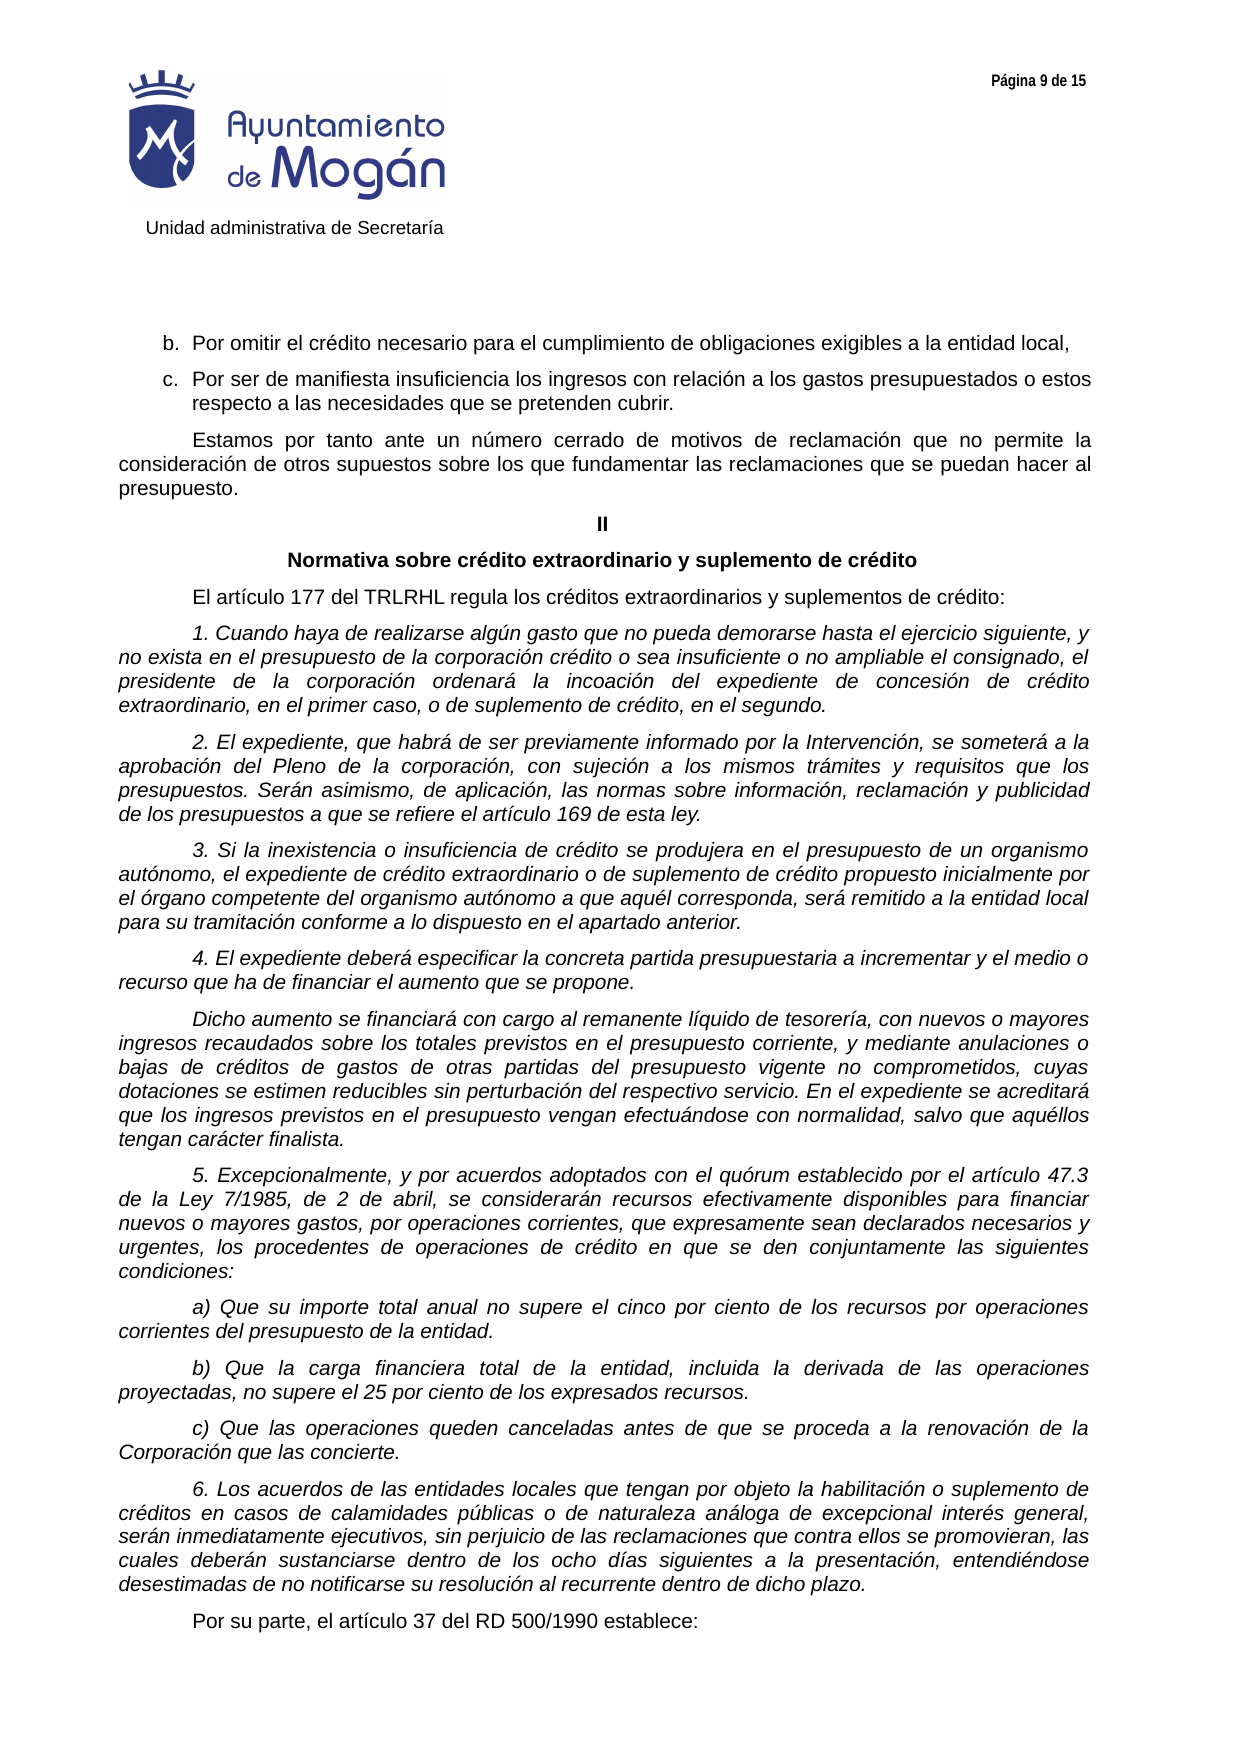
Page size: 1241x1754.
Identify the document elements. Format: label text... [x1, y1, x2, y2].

list Por ser de manifiesta insuficiencia los ingresos con relación a los gastos presupuestados o estos respecto a las necesidades que se pretenden cubrir. [162, 367, 1092, 415]
text II [118, 512, 1092, 536]
text a) Que su importe total anual no supere el cinco por ciento de los recursos por operaciones corrientes del presupuesto de la entidad. [118, 1295, 1092, 1343]
text 5. Excepcionalmente, y por acuerdos adoptados con el quórum establecido por el artículo 47.3 de la Ley 7/1985, de 2 de abril, se considerarán recursos efectivamente disponibles para financiar nuevos o mayores gastos, por operaciones corrientes, que expresamente sean declarados necesarios y urgentes, los procedentes de operaciones de crédito en que se den conjuntamente las siguientes condiciones: [118, 1163, 1092, 1283]
text 6. Los acuerdos de las entidades locales que tengan por objeto la habilitación o suplemento de créditos en casos de calamidades públicas o de naturaleza análoga de excepcional interés general, serán inmediatamente ejecutivos, sin perjuicio de las reclamaciones que contra ellos se promovieran, las cuales deberán sustanciarse dentro de los ocho días siguientes a la presentación, entendiéndose desestimadas de no notificarse su resolución al recurrente dentro de dicho plazo. [118, 1476, 1092, 1596]
text c) Que las operaciones queden canceladas antes de que se proceda a la renovación de la Corporación que las concierte. [118, 1416, 1092, 1464]
text El artículo 177 del TRLRHL regula los créditos extraordinarios y suplementos de crédito: [118, 585, 1092, 609]
text 1. Cuando haya de realizarse algún gasto que no pueda demorarse hasta el ejercicio siguiente, y no exista en el presupuesto de la corporación crédito o sea insuficiente o no ampliable el consignado, el presidente de la corporación ordenará la incoación del expediente de concesión de crédito extraordinario, en el primer caso, o de suplemento de crédito, en el segundo. [118, 621, 1092, 717]
list Por omitir el crédito necesario para el cumplimiento de obligaciones exigibles a la entidad local, [162, 331, 1092, 354]
text Dicho aumento se financiará con cargo al remanente líquido de tesorería, con nuevos o mayores ingresos recaudados sobre los totales previstos en el presupuesto corriente, y mediante anulaciones o bajas de créditos de gastos de otras partidas del presupuesto vigente no comprometidos, cuyas dotaciones se estimen reducibles sin perturbación del respectivo servicio. En el expediente se acreditará que los ingresos previstos en el presupuesto vengan efectuándose con normalidad, salvo que aquéllos tengan carácter finalista. [118, 1007, 1092, 1150]
text 2. El expediente, que habrá de ser previamente informado por la Intervención, se someterá a la aprobación del Pleno de la corporación, con sujeción a los mismos trámites y requisitos que los presupuestos. Serán asimismo, de aplicación, las normas sobre información, reclamación y publicidad de los presupuestos a que se refiere el artículo 169 de esta ley. [118, 729, 1092, 825]
text Por su parte, el artículo 37 del RD 500/1990 establece: [118, 1609, 1092, 1633]
text Estamos por tanto ante un número cerrado de motivos de reclamación que no permite la consideración de otros supuestos sobre los que fundamentar las reclamaciones que se puedan hacer al presupuesto. [118, 427, 1092, 499]
text Normativa sobre crédito extraordinario y suplemento de crédito [118, 548, 1092, 572]
text 3. Si la inexistencia o insuficiencia de crédito se produjera en el presupuesto de un organismo autónomo, el expediente de crédito extraordinario o de suplemento de crédito propuesto inicialmente por el órgano competente del organismo autónomo a que aquél corresponda, será remitido a la entidad local para su tramitación conforme a lo dispuesto en el apartado anterior. [118, 838, 1092, 934]
picture [128, 70, 445, 206]
text b) Que la carga financiera total de la entidad, incluida la derivada de las operaciones proyectadas, no supere el 25 por ciento de los expresados recursos. [118, 1356, 1092, 1403]
text 4. El expediente deberá especificar la concreta partida presupuestaria a incrementar y el medio o recurso que ha de financiar el aumento que se propone. [118, 946, 1092, 994]
